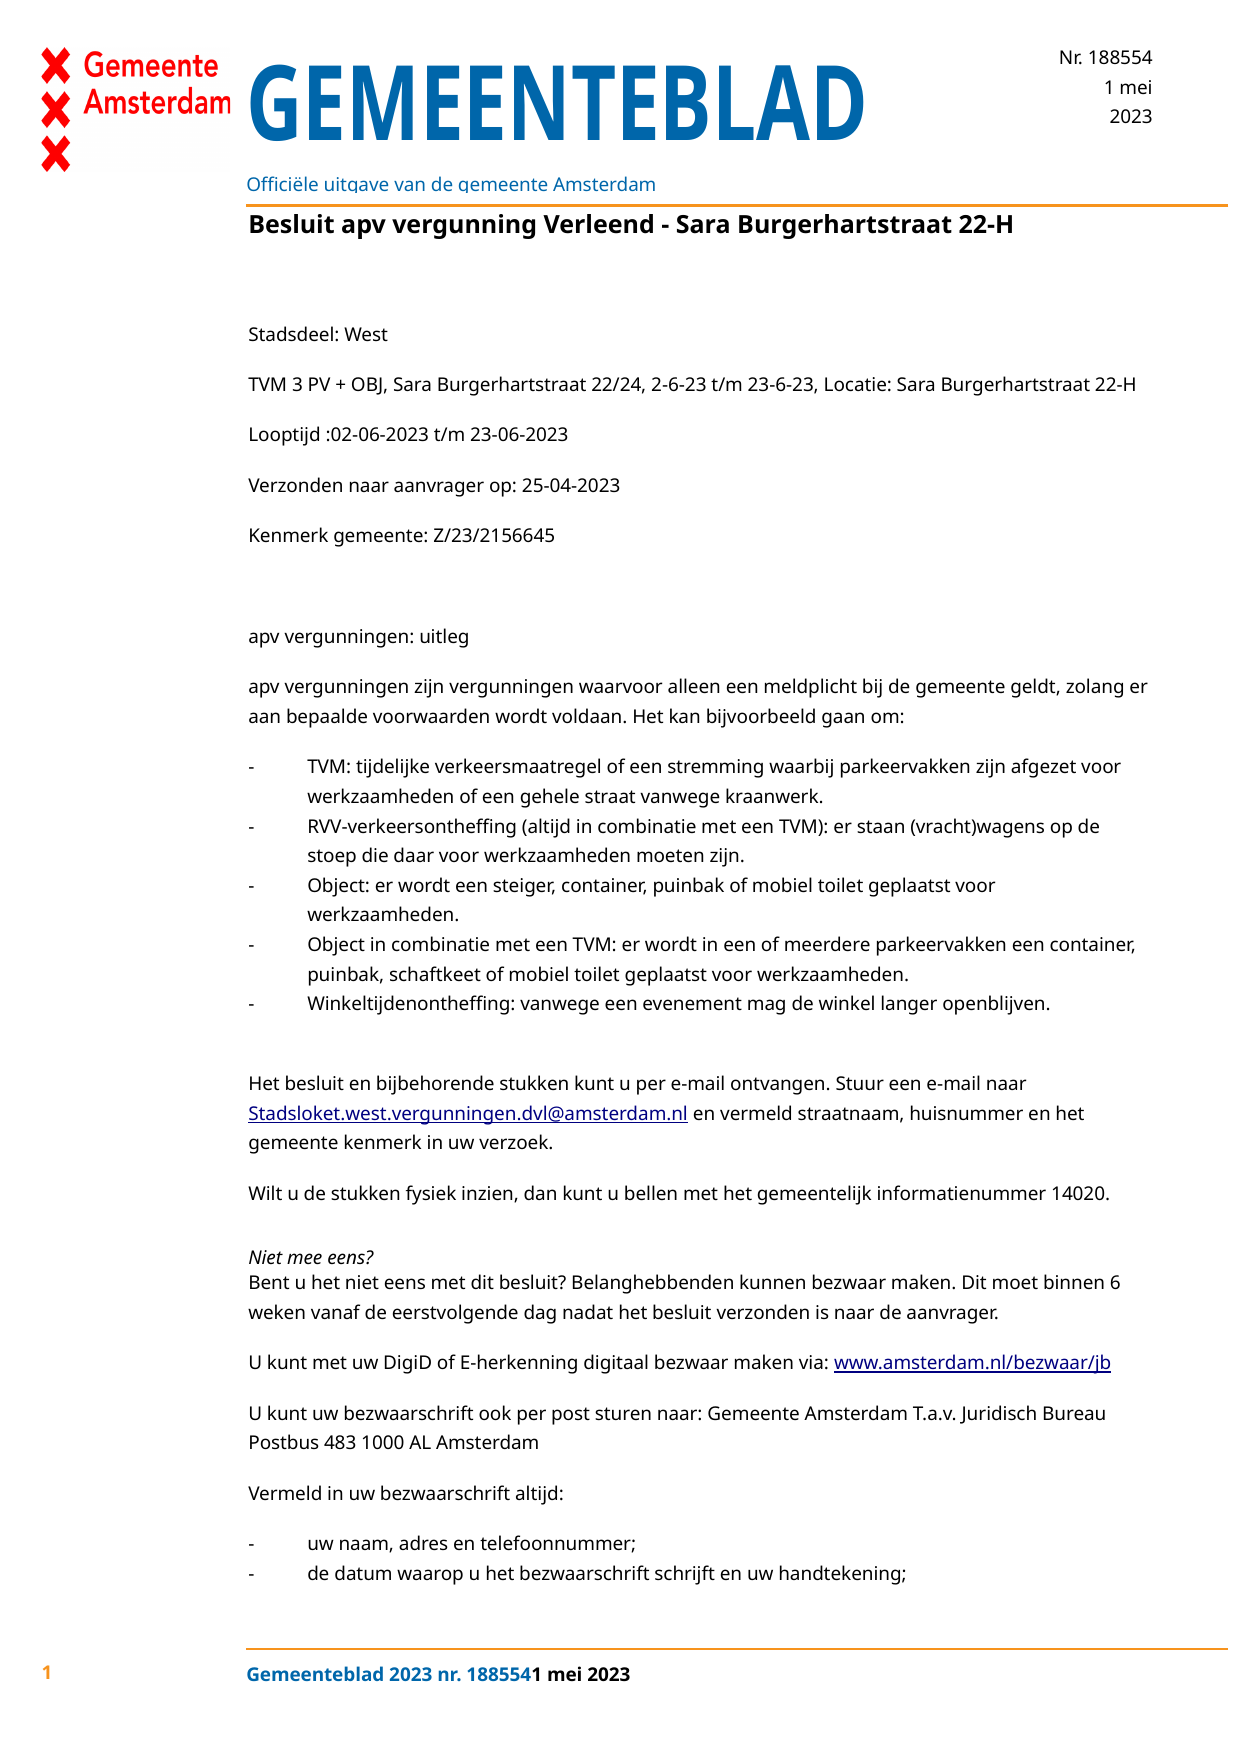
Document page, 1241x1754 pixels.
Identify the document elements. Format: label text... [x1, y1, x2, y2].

list Winkeltijdenontheffing: vanwege een evenement mag de winkel langer openblijven. [248, 990, 1152, 1016]
text apv vergunningen: uitleg [248, 623, 1152, 649]
text Vermeld in uw bezwaarschrift altijd: [248, 1480, 1152, 1506]
picture [41, 47, 231, 172]
text apv vergunningen zijn vergunningen waarvoor alleen een meldplicht bij de gemeente geldt, zolang er aan bepaalde voorwaarden wordt voldaan. Het kan bijvoorbeeld gaan om: [248, 674, 1152, 729]
list Object: er wordt een steiger, container, puinbak of mobiel toilet geplaatst voor werkzaamheden. [248, 872, 1152, 927]
list de datum waarop u het bezwaarschrift schrijft en uw handtekening; [248, 1560, 1152, 1586]
list Object in combinatie met een TVM: er wordt in een of meerdere parkeervakken een container, puinbak, schaftkeet of mobiel toilet geplaatst voor werkzaamheden. [248, 931, 1152, 986]
text Niet mee eens? [248, 1244, 1152, 1269]
text Verzonden naar aanvrager op: 25-04-2023 [248, 472, 1152, 498]
list uw naam, adres en telefoonnummer; [248, 1530, 1152, 1556]
text Stadsdeel: West [248, 321, 1152, 346]
text U kunt met uw DigiD of E-herkenning digitaal bezwaar maken via: www.amsterdam.nl/bezwaar/jb [248, 1349, 1152, 1375]
text Looptijd :02-06-2023 t/m 23-06-2023 [248, 422, 1152, 447]
text U kunt uw bezwaarschrift ook per post sturen naar: Gemeente Amsterdam T.a.v. Juridisch Bureau Postbus 483 1000 AL Amsterdam [248, 1400, 1152, 1455]
text Het besluit en bijbehorende stukken kunt u per e-mail ontvangen. Stuur een e-mail naar Stadsloket.west.vergunningen.dvl@amsterdam.nl en vermeld straatnaam, huisnummer en het gemeente kenmerk in uw verzoek. [248, 1070, 1152, 1155]
list RVV-verkeersontheffing (altijd in combinatie met een TVM): er staan (vracht)wagens op de stoep die daar voor werkzaamheden moeten zijn. [248, 813, 1152, 868]
text Besluit apv vergunning Verleend - Sara Burgerhartstraat 22-H [248, 207, 1152, 241]
list TVM: tijdelijke verkeersmaatregel of een stremming waarbij parkeervakken zijn afgezet voor werkzaamheden of een gehele straat vanwege kraanwerk. [248, 754, 1152, 809]
text Kenmerk gemeente: Z/23/2156645 [248, 522, 1152, 548]
text Wilt u de stukken fysiek inzien, dan kunt u bellen met het gemeentelijk informatienummer 14020. [248, 1180, 1152, 1206]
text Bent u het niet eens met dit besluit? Belanghebbenden kunnen bezwaar maken. Dit moet binnen 6 weken vanaf de eerstvolgende dag nadat het besluit verzonden is naar de aanvrager. [248, 1269, 1152, 1325]
text TVM 3 PV + OBJ, Sara Burgerhartstraat 22/24, 2-6-23 t/m 23-6-23, Locatie: Sara Burgerhartstraat 22-H [248, 371, 1152, 397]
